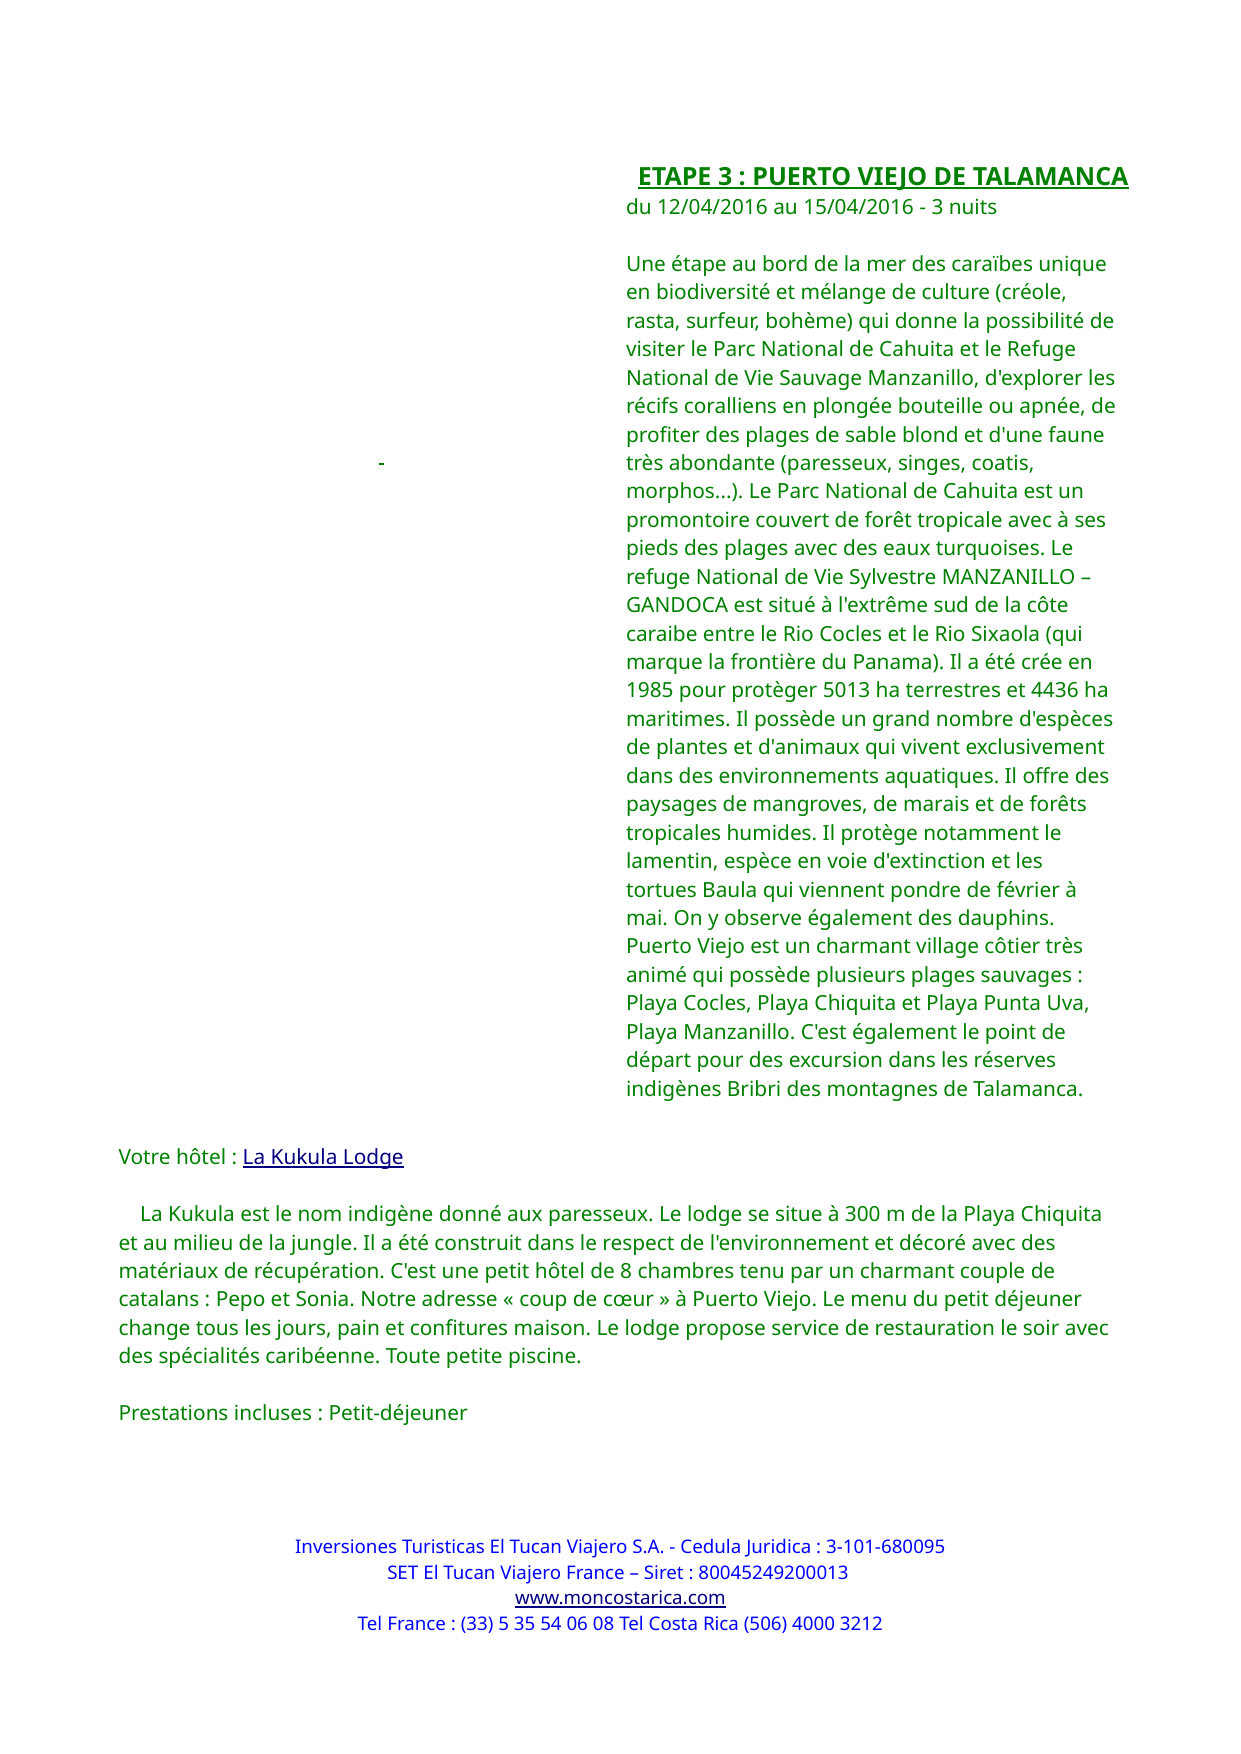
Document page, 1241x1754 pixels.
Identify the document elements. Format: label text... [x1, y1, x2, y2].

table_header ETAPE 3 : PUERTO VIEJO DE TALAMANCA du 12/04/2016 au 15/04/2016 - 3 nuits Une étape au bord de la mer des caraïbes unique en biodiversité et mélange de culture (créole, rasta, surfeur, bohème) qui donne la possibilité de visiter le Parc National de Cahuita et le Refuge National de Vie Sauvage Manzanillo, d'explorer les récifs coralliens en plongée bouteille ou apnée, de profiter des plages de sable blond et d'une faune très abondante (paresseux, singes, coatis, morphos...). Le Parc National de Cahuita est un promontoire couvert de forêt tropicale avec à ses pieds des plages avec des eaux turquoises. Le refuge National de Vie Sylvestre MANZANILLO – GANDOCA est situé à l'extrême sud de la côte caraibe entre le Rio Cocles et le Rio Sixaola (qui marque la frontière du Panama). Il a été crée en 1985 pour protèger 5013 ha terrestres et 4436 ha maritimes. Il possède un grand nombre d'espèces de plantes et d'animaux qui vivent exclusivement dans des environnements aquatiques. Il offre des paysages de mangroves, de marais et de forêts tropicales humides. Il protège notamment le lamentin, espèce en voie d'extinction et les tortues Baula qui viennent pondre de février à mai. On y observe également des dauphins. Puerto Viejo est un charmant village côtier très animé qui possède plusieurs plages sauvages : Playa Cocles, Playa Chiquita et Playa Punta Uva, Playa Manzanillo. C'est également le point de départ pour des excursion dans les réserves indigènes Bribri des montagnes de Talamanca. [620, 153, 1122, 1108]
text Prestations incluses : Petit-déjeuner [118, 1398, 1122, 1427]
text La Kukula est le nom indigène donné aux paresseux. Le lodge se situe à 300 m de la Playa Chiquita et au milieu de la jungle. Il a été construit dans le respect de l'environnement et décoré avec des matériaux de récupération. C'est une petit hôtel de 8 chambres tenu par un charmant couple de catalans : Pepo et Sonia. Notre adresse « coup de cœur » à Puerto Viejo. Le menu du petit déjeuner change tous les jours, pain et confitures maison. Le lodge propose service de restauration le soir avec des spécialités caribéenne. Toute petite piscine. [118, 1199, 1122, 1370]
text Votre hôtel : La Kukula Lodge [118, 1142, 1122, 1170]
table_header [118, 153, 620, 1108]
